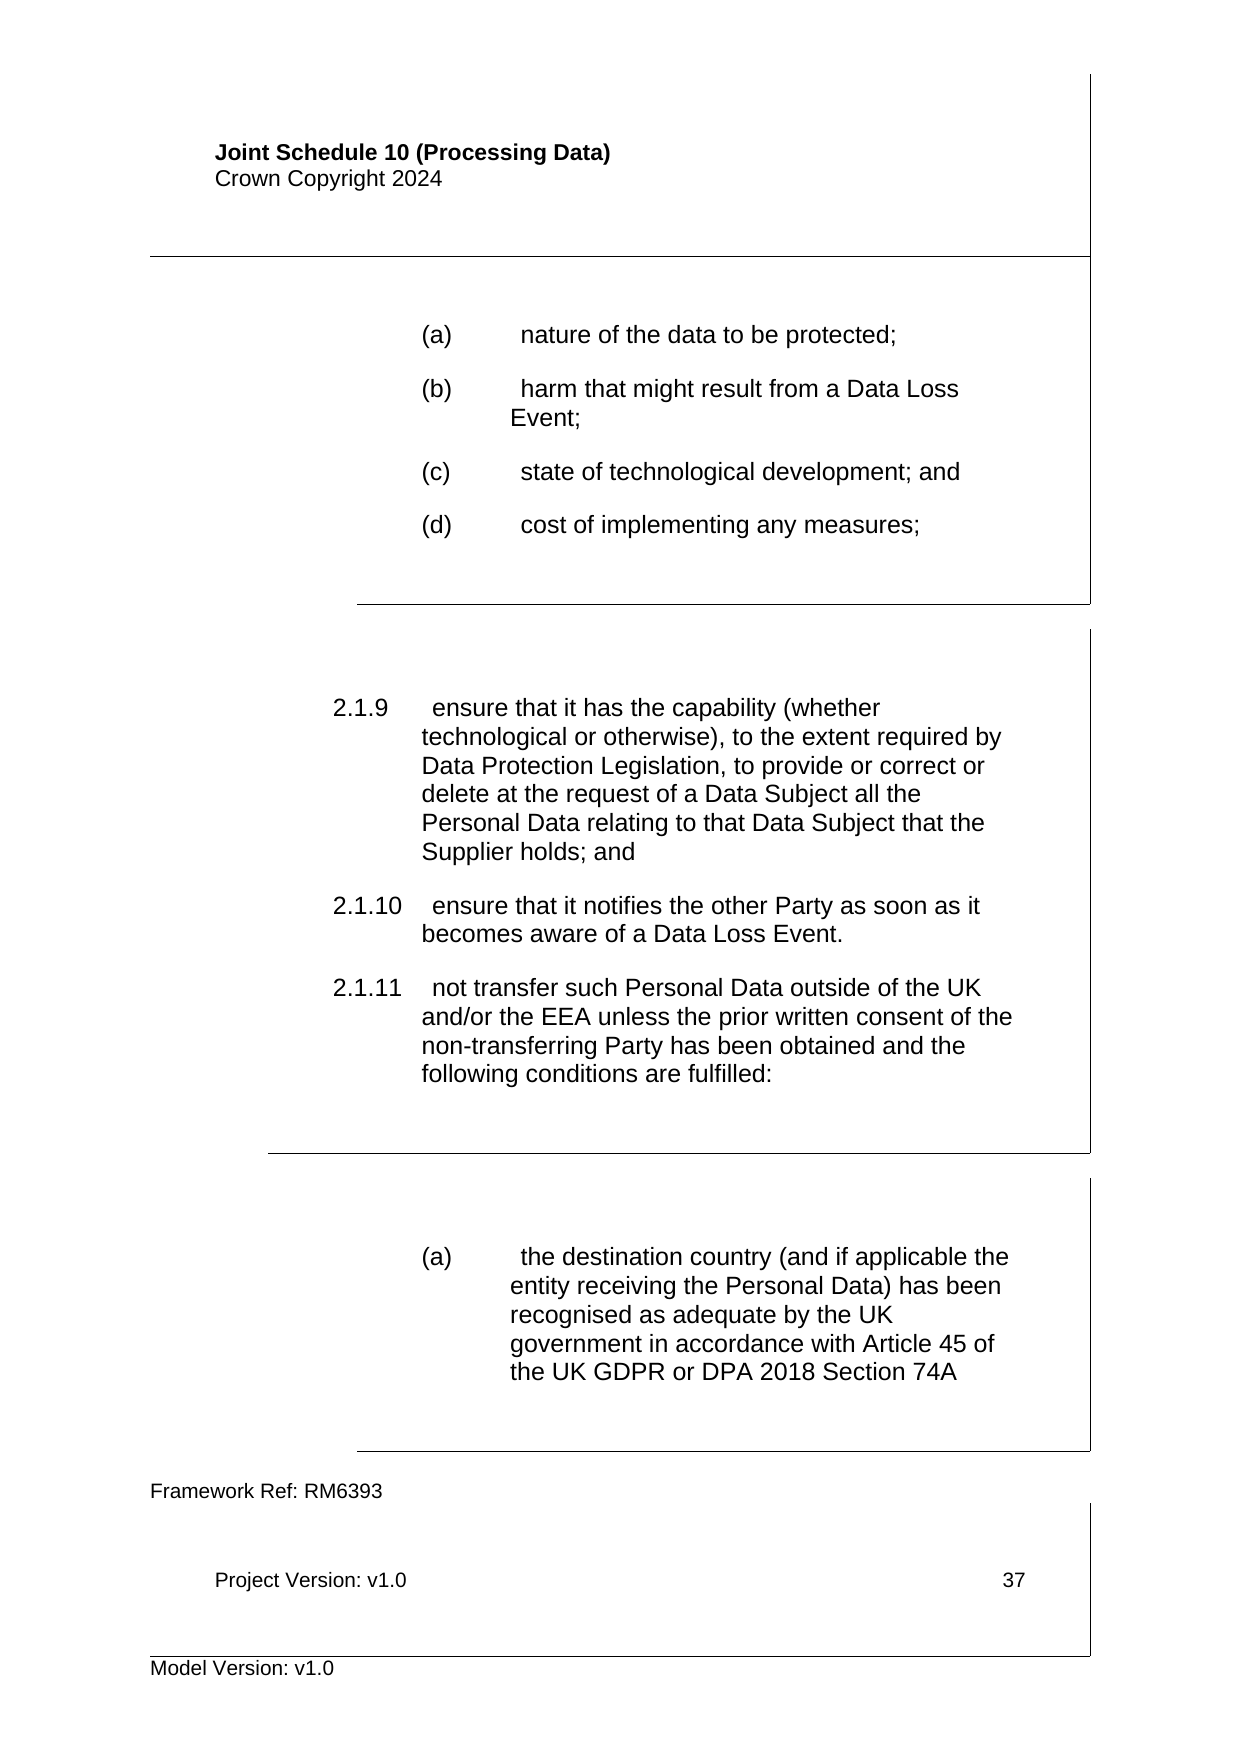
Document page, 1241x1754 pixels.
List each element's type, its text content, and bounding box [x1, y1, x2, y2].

list ensure that it has the capability (whether technological or otherwise), to the extent required by Data Protection Legislation, to provide or correct or delete at the request of a Data Subject all the Personal Data relating to that Data Subject that the Supplier holds; and [268, 629, 1090, 826]
list harm that might result from a Data Loss Event; [357, 309, 1090, 392]
list the destination country (and if applicable the entity receiving the Personal Data) has been recognised as adequate by the UK government in accordance with Article 45 of the UK GDPR or DPA 2018 Section 74A [357, 1178, 1090, 1451]
list cost of implementing any measures; [357, 446, 1090, 604]
list ensure that it notifies the other Party as soon as it becomes aware of a Data Loss Event. [268, 826, 1090, 909]
list nature of the data to be protected; [357, 256, 1090, 309]
list state of technological development; and [357, 392, 1090, 446]
list not transfer such Personal Data outside of the UK and/or the EEA unless the prior written consent of the non-transferring Party has been obtained and the following conditions are fulfilled: [268, 909, 1090, 1153]
